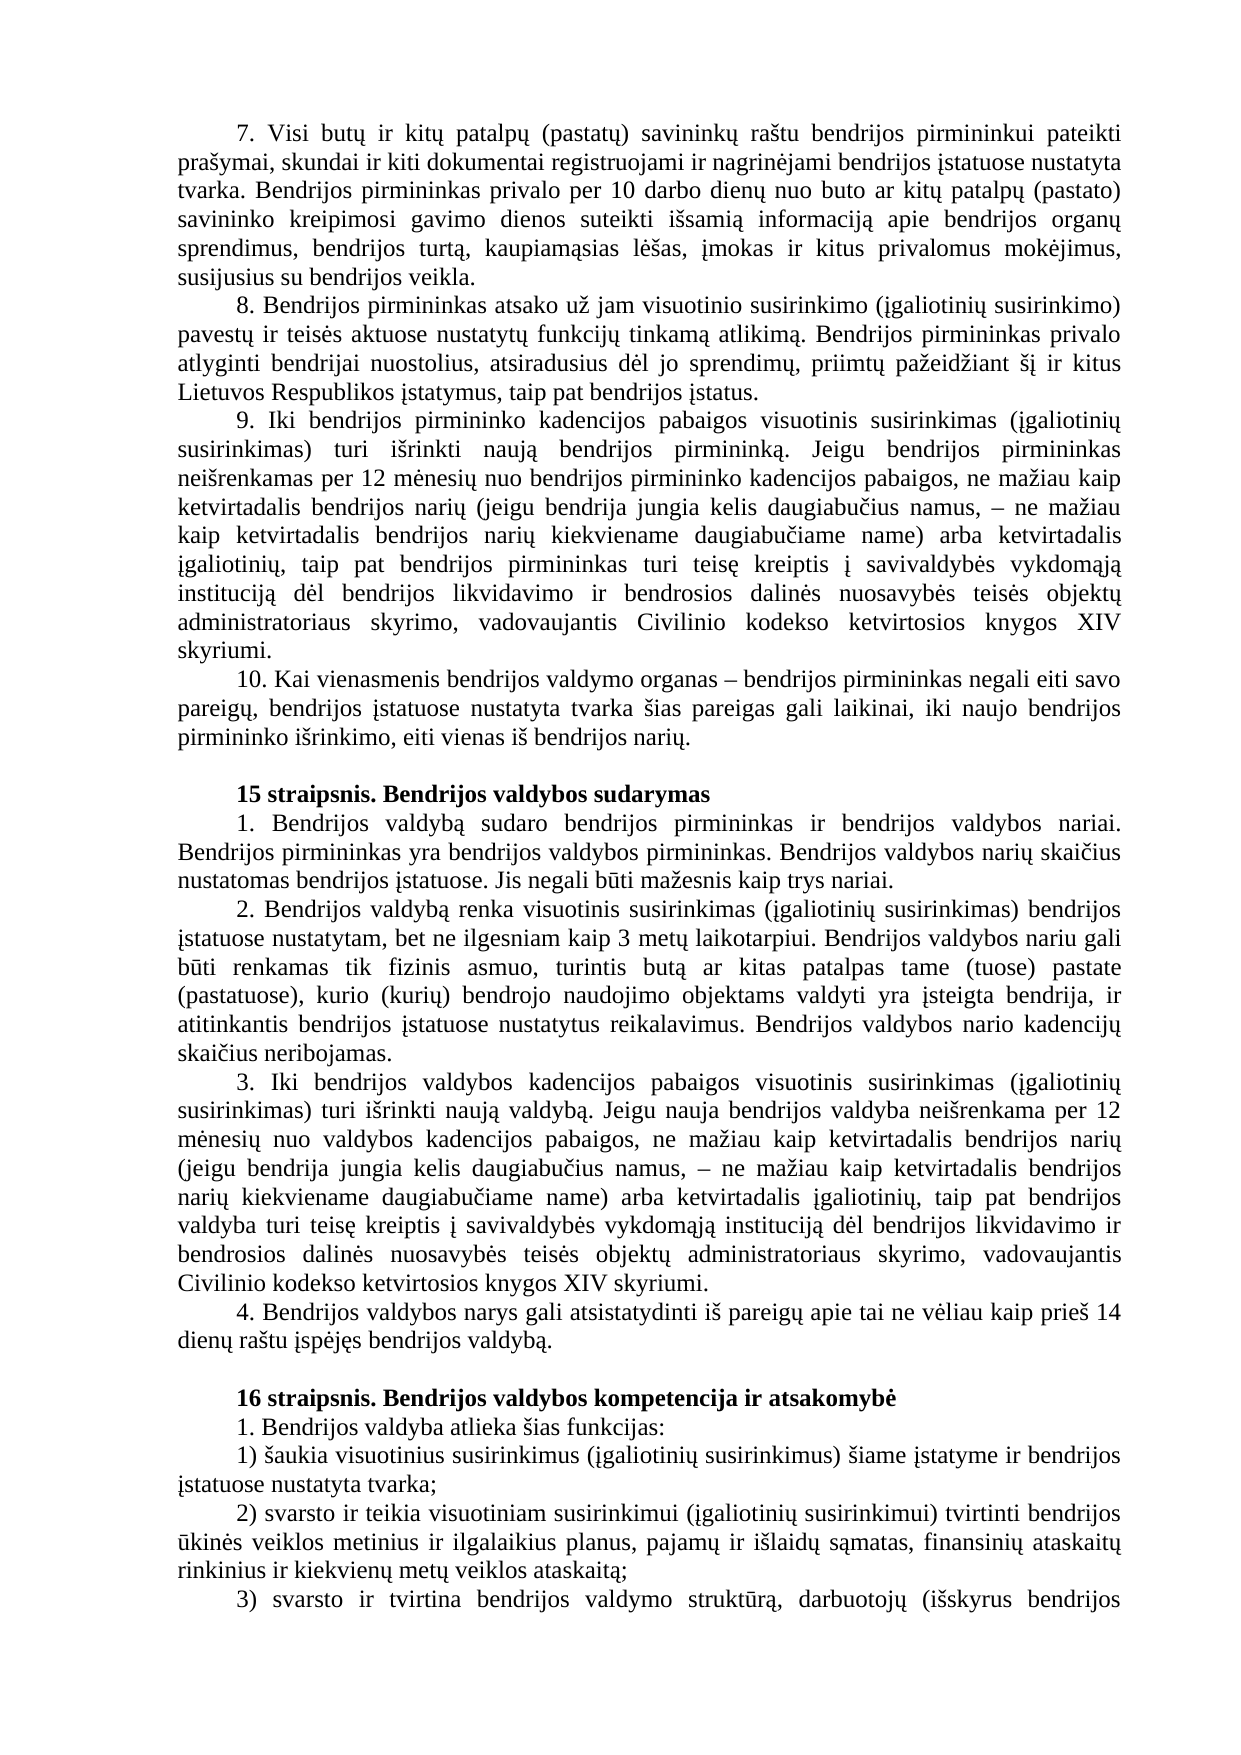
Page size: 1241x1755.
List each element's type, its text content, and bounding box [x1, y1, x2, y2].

text 15 straipsnis. Bendrijos valdybos sudarymas [177, 779, 1122, 808]
text 4. Bendrijos valdybos narys gali atsistatydinti iš pareigų apie tai ne vėliau kaip prieš 14 dienų raštu įspėjęs bendrijos valdybą. [177, 1297, 1122, 1354]
text 2) svarsto ir teikia visuotiniam susirinkimui (įgaliotinių susirinkimui) tvirtinti bendrijos ūkinės veiklos metinius ir ilgalaikius planus, pajamų ir išlaidų sąmatas, finansinių ataskaitų rinkinius ir kiekvienų metų veiklos ataskaitą; [177, 1498, 1122, 1584]
text 1) šaukia visuotinius susirinkimus (įgaliotinių susirinkimus) šiame įstatyme ir bendrijos įstatuose nustatyta tvarka; [177, 1441, 1122, 1498]
text 16 straipsnis. Bendrijos valdybos kompetencija ir atsakomybė [177, 1383, 1122, 1412]
text 3) svarsto ir tvirtina bendrijos valdymo struktūrą, darbuotojų (išskyrus bendrijos [177, 1584, 1122, 1613]
text 1. Bendrijos valdyba atlieka šias funkcijas: [177, 1412, 1122, 1441]
text 7. Visi butų ir kitų patalpų (pastatų) savininkų raštu bendrijos pirmininkui pateikti prašymai, skundai ir kiti dokumentai registruojami ir nagrinėjami bendrijos įstatuose nustatyta tvarka. Bendrijos pirmininkas privalo per 10 darbo dienų nuo buto ar kitų patalpų (pastato) savininko kreipimosi gavimo dienos suteikti išsamią informaciją apie bendrijos organų sprendimus, bendrijos turtą, kaupiamąsias lėšas, įmokas ir kitus privalomus mokėjimus, susijusius su bendrijos veikla. [177, 118, 1122, 291]
text 1. Bendrijos valdybą sudaro bendrijos pirmininkas ir bendrijos valdybos nariai. Bendrijos pirmininkas yra bendrijos valdybos pirmininkas. Bendrijos valdybos narių skaičius nustatomas bendrijos įstatuose. Jis negali būti mažesnis kaip trys nariai. [177, 808, 1122, 894]
text 10. Kai vienasmenis bendrijos valdymo organas – bendrijos pirmininkas negali eiti savo pareigų, bendrijos įstatuose nustatyta tvarka šias pareigas gali laikinai, iki naujo bendrijos pirmininko išrinkimo, eiti vienas iš bendrijos narių. [177, 664, 1122, 751]
text 8. Bendrijos pirmininkas atsako už jam visuotinio susirinkimo (įgaliotinių susirinkimo) pavestų ir teisės aktuose nustatytų funkcijų tinkamą atlikimą. Bendrijos pirmininkas privalo atlyginti bendrijai nuostolius, atsiradusius dėl jo sprendimų, priimtų pažeidžiant šį ir kitus Lietuvos Respublikos įstatymus, taip pat bendrijos įstatus. [177, 291, 1122, 406]
text 9. Iki bendrijos pirmininko kadencijos pabaigos visuotinis susirinkimas (įgaliotinių susirinkimas) turi išrinkti naują bendrijos pirmininką. Jeigu bendrijos pirmininkas neišrenkamas per 12 mėnesių nuo bendrijos pirmininko kadencijos pabaigos, ne mažiau kaip ketvirtadalis bendrijos narių (jeigu bendrija jungia kelis daugiabučius namus, – ne mažiau kaip ketvirtadalis bendrijos narių kiekviename daugiabučiame name) arba ketvirtadalis įgaliotinių, taip pat bendrijos pirmininkas turi teisę kreiptis į savivaldybės vykdomąją instituciją dėl bendrijos likvidavimo ir bendrosios dalinės nuosavybės teisės objektų administratoriaus skyrimo, vadovaujantis Civilinio kodekso ketvirtosios knygos XIV skyriumi. [177, 406, 1122, 664]
text 3. Iki bendrijos valdybos kadencijos pabaigos visuotinis susirinkimas (įgaliotinių susirinkimas) turi išrinkti naują valdybą. Jeigu nauja bendrijos valdyba neišrenkama per 12 mėnesių nuo valdybos kadencijos pabaigos, ne mažiau kaip ketvirtadalis bendrijos narių (jeigu bendrija jungia kelis daugiabučius namus, – ne mažiau kaip ketvirtadalis bendrijos narių kiekviename daugiabučiame name) arba ketvirtadalis įgaliotinių, taip pat bendrijos valdyba turi teisę kreiptis į savivaldybės vykdomąją instituciją dėl bendrijos likvidavimo ir bendrosios dalinės nuosavybės teisės objektų administratoriaus skyrimo, vadovaujantis Civilinio kodekso ketvirtosios knygos XIV skyriumi. [177, 1067, 1122, 1297]
text 2. Bendrijos valdybą renka visuotinis susirinkimas (įgaliotinių susirinkimas) bendrijos įstatuose nustatytam, bet ne ilgesniam kaip 3 metų laikotarpiui. Bendrijos valdybos nariu gali būti renkamas tik fizinis asmuo, turintis butą ar kitas patalpas tame (tuose) pastate (pastatuose), kurio (kurių) bendrojo naudojimo objektams valdyti yra įsteigta bendrija, ir atitinkantis bendrijos įstatuose nustatytus reikalavimus. Bendrijos valdybos nario kadencijų skaičius neribojamas. [177, 894, 1122, 1067]
